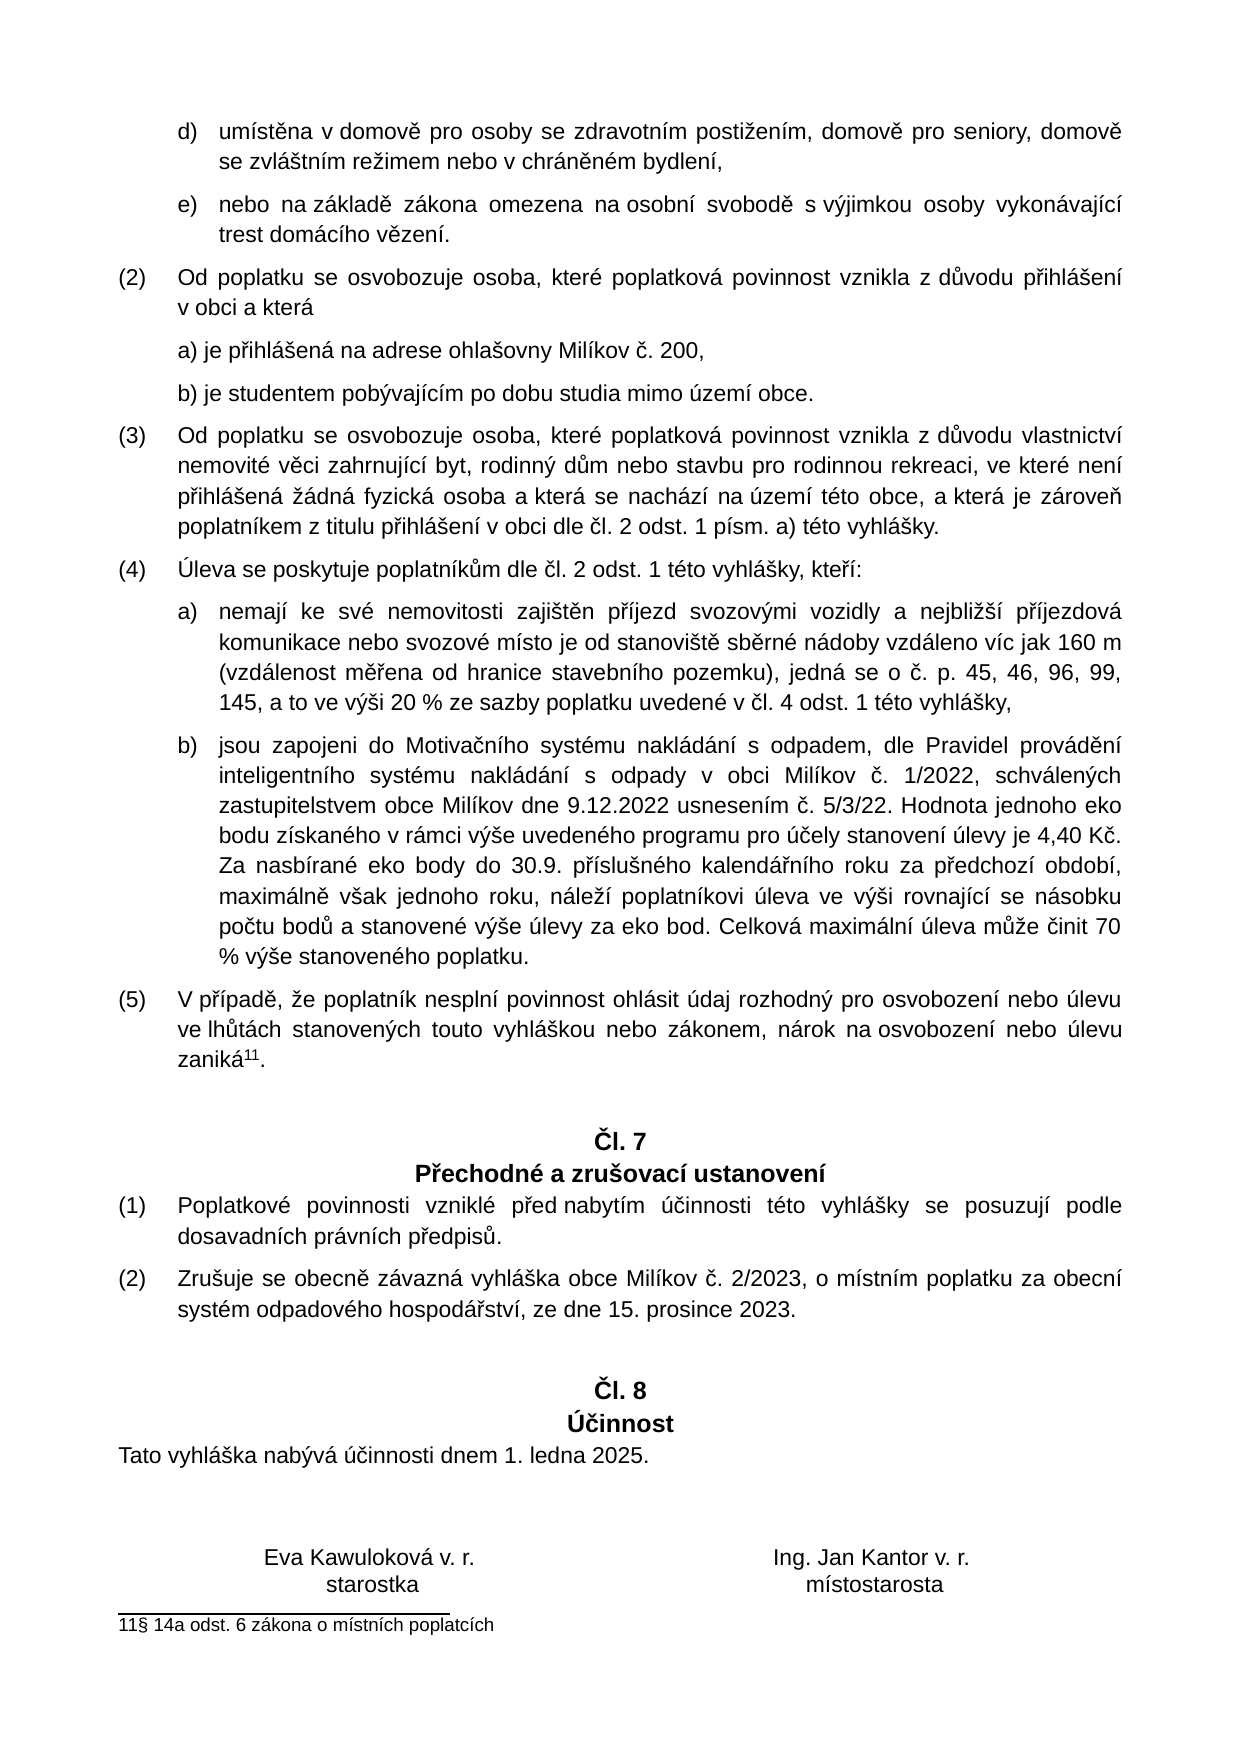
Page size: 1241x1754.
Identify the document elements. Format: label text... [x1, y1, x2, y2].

text a) je přihlášená na adrese ohlašovny Milíkov č. 200, [177, 337, 1122, 363]
list § 14a odst. 6 zákona o místních poplatcích [118, 1614, 1122, 1635]
subtitle Čl. 8 Účinnost [118, 1376, 1122, 1438]
list Poplatkové povinnosti vzniklé před nabytím účinnosti této vyhlášky se posuzují podle dosavadních právních předpisů. [118, 1192, 1122, 1249]
list umístěna v domově pro osoby se zdravotním postižením, domově pro seniory, domově se zvláštním režimem nebo v chráněném bydlení, [177, 118, 1122, 175]
text b) je studentem pobývajícím po dobu studia mimo území obce. [177, 379, 1122, 406]
list nemají ke své nemovitosti zajištěn příjezd svozovými vozidly a nejbližší příjezdová komunikace nebo svozové místo je od stanoviště sběrné nádoby vzdáleno víc jak 160 m (vzdálenost měřena od hranice stavebního pozemku), jedná se o č. p. 45, 46, 96, 99, 145, a to ve výši 20 % ze sazby poplatku uvedené v čl. 4 odst. 1 této vyhlášky, [177, 598, 1122, 715]
list Úleva se poskytuje poplatníkům dle čl. 2 odst. 1 této vyhlášky, kteří: [118, 556, 1122, 582]
subtitle Čl. 7 Přechodné a zrušovací ustanovení [118, 1126, 1122, 1188]
table_header Eva Kawuloková v. r. starostka [118, 1485, 620, 1603]
list jsou zapojeni do Motivačního systému nakládání s odpadem, dle Pravidel provádění inteligentního systému nakládání s odpady v obci Milíkov č. 1/2022, schválených zastupitelstvem obce Milíkov dne 9.12.2022 usnesením č. 5/3/22. Hodnota jednoho eko bodu získaného v rámci výše uvedeného programu pro účely stanovení úlevy je 4,40 Kč. Za nasbírané eko body do 30.9. příslušného kalendářního roku za předchozí období, maximálně však jednoho roku, náleží poplatníkovi úleva ve výši rovnající se násobku počtu bodů a stanovené výše úlevy za eko bod. Celková maximální úleva může činit 70 % výše stanoveného poplatku. [177, 732, 1122, 969]
list nebo na základě zákona omezena na osobní svobodě s výjimkou osoby vykonávající trest domácího vězení. [177, 191, 1122, 248]
list Zrušuje se obecně závazná vyhláška obce Milíkov č. 2/2023, o místním poplatku za obecní systém odpadového hospodářství, ze dne 15. prosince 2023. [118, 1265, 1122, 1322]
list V případě, že poplatník nesplní povinnost ohlásit údaj rozhodný pro osvobození nebo úlevu ve lhůtách stanovených touto vyhláškou nebo zákonem, nárok na osvobození nebo úlevu zaniká. [118, 986, 1122, 1073]
list Od poplatku se osvobozuje osoba, které poplatková povinnost vznikla z důvodu vlastnictví nemovité věci zahrnující byt, rodinný dům nebo stavbu pro rodinnou rekreaci, ve které není přihlášená žádná fyzická osoba a která se nachází na území této obce, a která je zároveň poplatníkem z titulu přihlášení v obci dle čl. 2 odst. 1 písm. a) této vyhlášky. [118, 422, 1122, 539]
list Od poplatku se osvobozuje osoba, které poplatková povinnost vznikla z důvodu přihlášení v obci a která [118, 264, 1122, 321]
text Tato vyhláška nabývá účinnosti dnem 1. ledna 2025. [118, 1442, 1122, 1468]
table_header Ing. Jan Kantor v. r. místostarosta [620, 1485, 1122, 1603]
